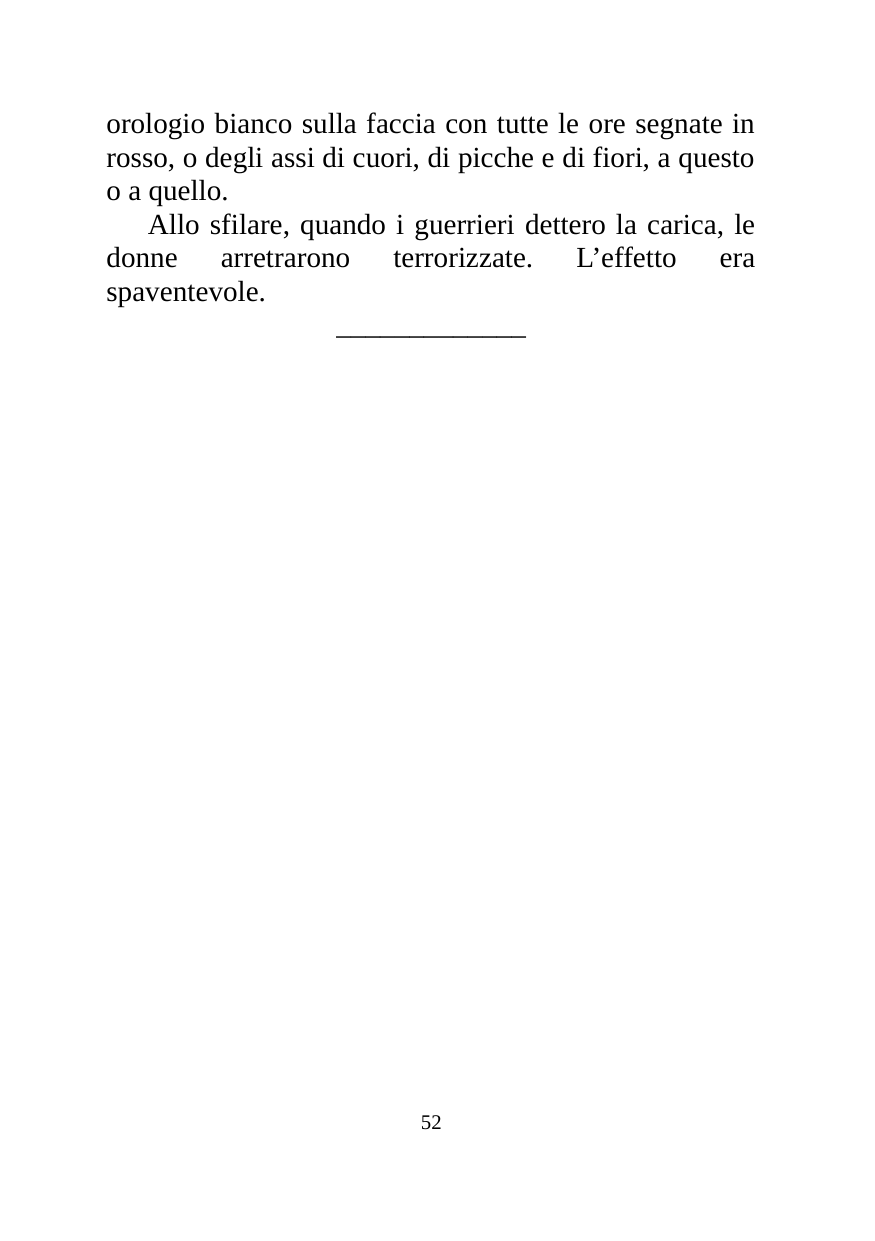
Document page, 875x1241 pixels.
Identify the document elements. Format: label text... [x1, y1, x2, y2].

text Allo sfilare, quando i guerrieri dettero la carica, le donne arretrarono terrorizzate. L’effetto era spaventevole. [106, 207, 756, 307]
text orologio bianco sulla faccia con tutte le ore segnate in rosso, o degli assi di cuori, di picche e di fiori, a questo o a quello. [106, 106, 756, 207]
text _____________ [106, 307, 756, 341]
